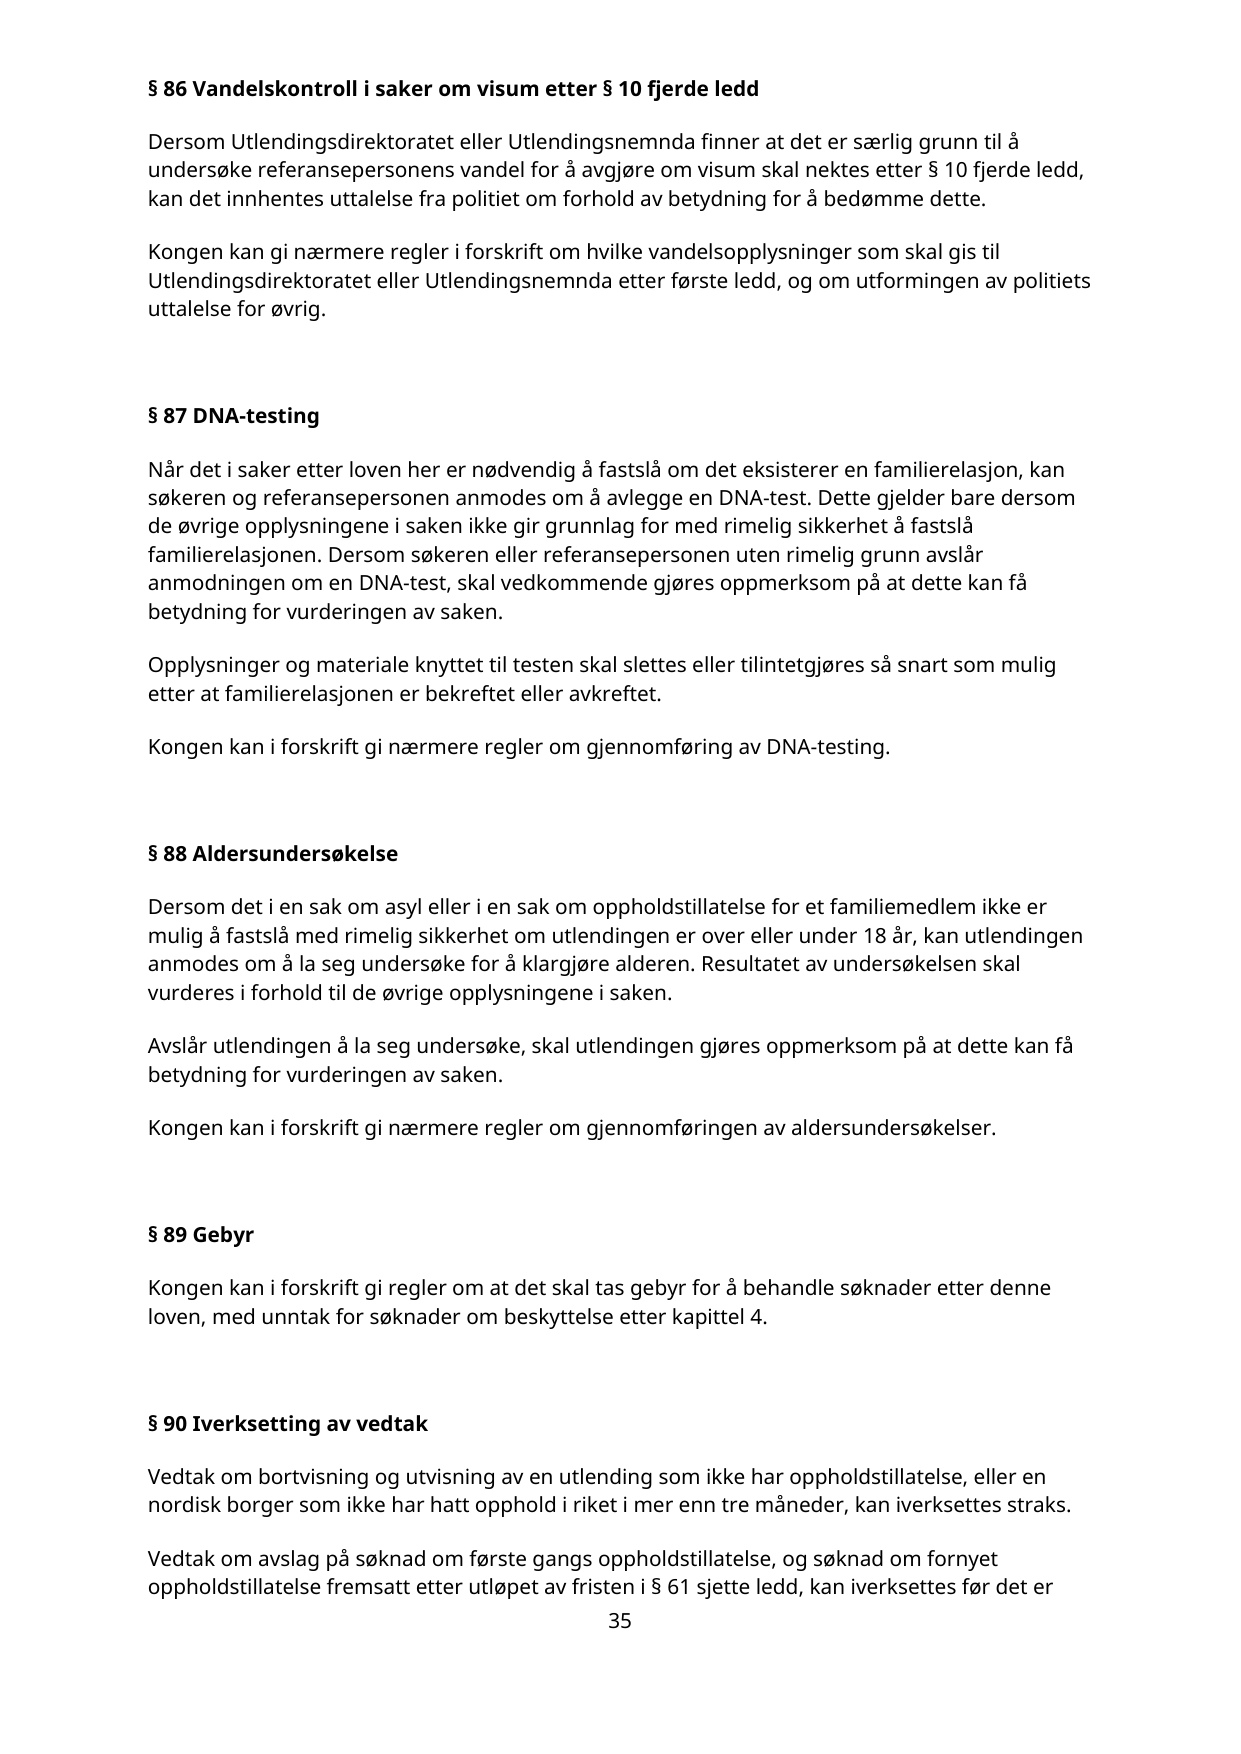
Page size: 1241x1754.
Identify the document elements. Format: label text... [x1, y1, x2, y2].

text Vedtak om avslag på søknad om første gangs oppholdstillatelse, og søknad om fornyet oppholdstillatelse fremsatt etter utløpet av fristen i § 61 sjette ledd, kan iverksettes før det er [148, 1544, 1093, 1601]
text Dersom Utlendingsdirektoratet eller Utlendingsnemnda finner at det er særlig grunn til å undersøke referansepersonens vandel for å avgjøre om visum skal nektes etter § 10 fjerde ledd, kan det innhentes uttalelse fra politiet om forhold av betydning for å bedømme dette. [148, 127, 1093, 212]
text Kongen kan i forskrift gi regler om at det skal tas gebyr for å behandle søknader etter denne loven, med unntak for søknader om beskyttelse etter kapittel 4. [148, 1273, 1093, 1330]
text § 86 Vandelskontroll i saker om visum etter § 10 fjerde ledd [148, 74, 1093, 102]
text Kongen kan i forskrift gi nærmere regler om gjennomføringen av aldersundersøkelser. [148, 1113, 1093, 1142]
text § 89 Gebyr [148, 1220, 1093, 1248]
text Kongen kan gi nærmere regler i forskrift om hvilke vandelsopplysninger som skal gis til Utlendingsdirektoratet eller Utlendingsnemnda etter første ledd, og om utformingen av politiets uttalelse for øvrig. [148, 237, 1093, 323]
text Vedtak om bortvisning og utvisning av en utlending som ikke har oppholdstillatelse, eller en nordisk borger som ikke har hatt opphold i riket i mer enn tre måneder, kan iverksettes straks. [148, 1462, 1093, 1519]
text Kongen kan i forskrift gi nærmere regler om gjennomføring av DNA-testing. [148, 732, 1093, 761]
text Når det i saker etter loven her er nødvendig å fastslå om det eksisterer en familierelasjon, kan søkeren og referansepersonen anmodes om å avlegge en DNA-test. Dette gjelder bare dersom de øvrige opplysningene i saken ikke gir grunnlag for med rimelig sikkerhet å fastslå familierelasjonen. Dersom søkeren eller referansepersonen uten rimelig grunn avslår anmodningen om en DNA-test, skal vedkommende gjøres oppmerksom på at dette kan få betydning for vurderingen av saken. [148, 455, 1093, 625]
text § 88 Aldersundersøkelse [148, 839, 1093, 867]
text § 87 DNA-testing [148, 401, 1093, 430]
text Avslår utlendingen å la seg undersøke, skal utlendingen gjøres oppmerksom på at dette kan få betydning for vurderingen av saken. [148, 1031, 1093, 1088]
text Opplysninger og materiale knyttet til testen skal slettes eller tilintetgjøres så snart som mulig etter at familierelasjonen er bekreftet eller avkreftet. [148, 650, 1093, 707]
text Dersom det i en sak om asyl eller i en sak om oppholdstillatelse for et familiemedlem ikke er mulig å fastslå med rimelig sikkerhet om utlendingen er over eller under 18 år, kan utlendingen anmodes om å la seg undersøke for å klargjøre alderen. Resultatet av undersøkelsen skal vurderes i forhold til de øvrige opplysningene i saken. [148, 892, 1093, 1006]
text § 90 Iverksetting av vedtak [148, 1409, 1093, 1437]
